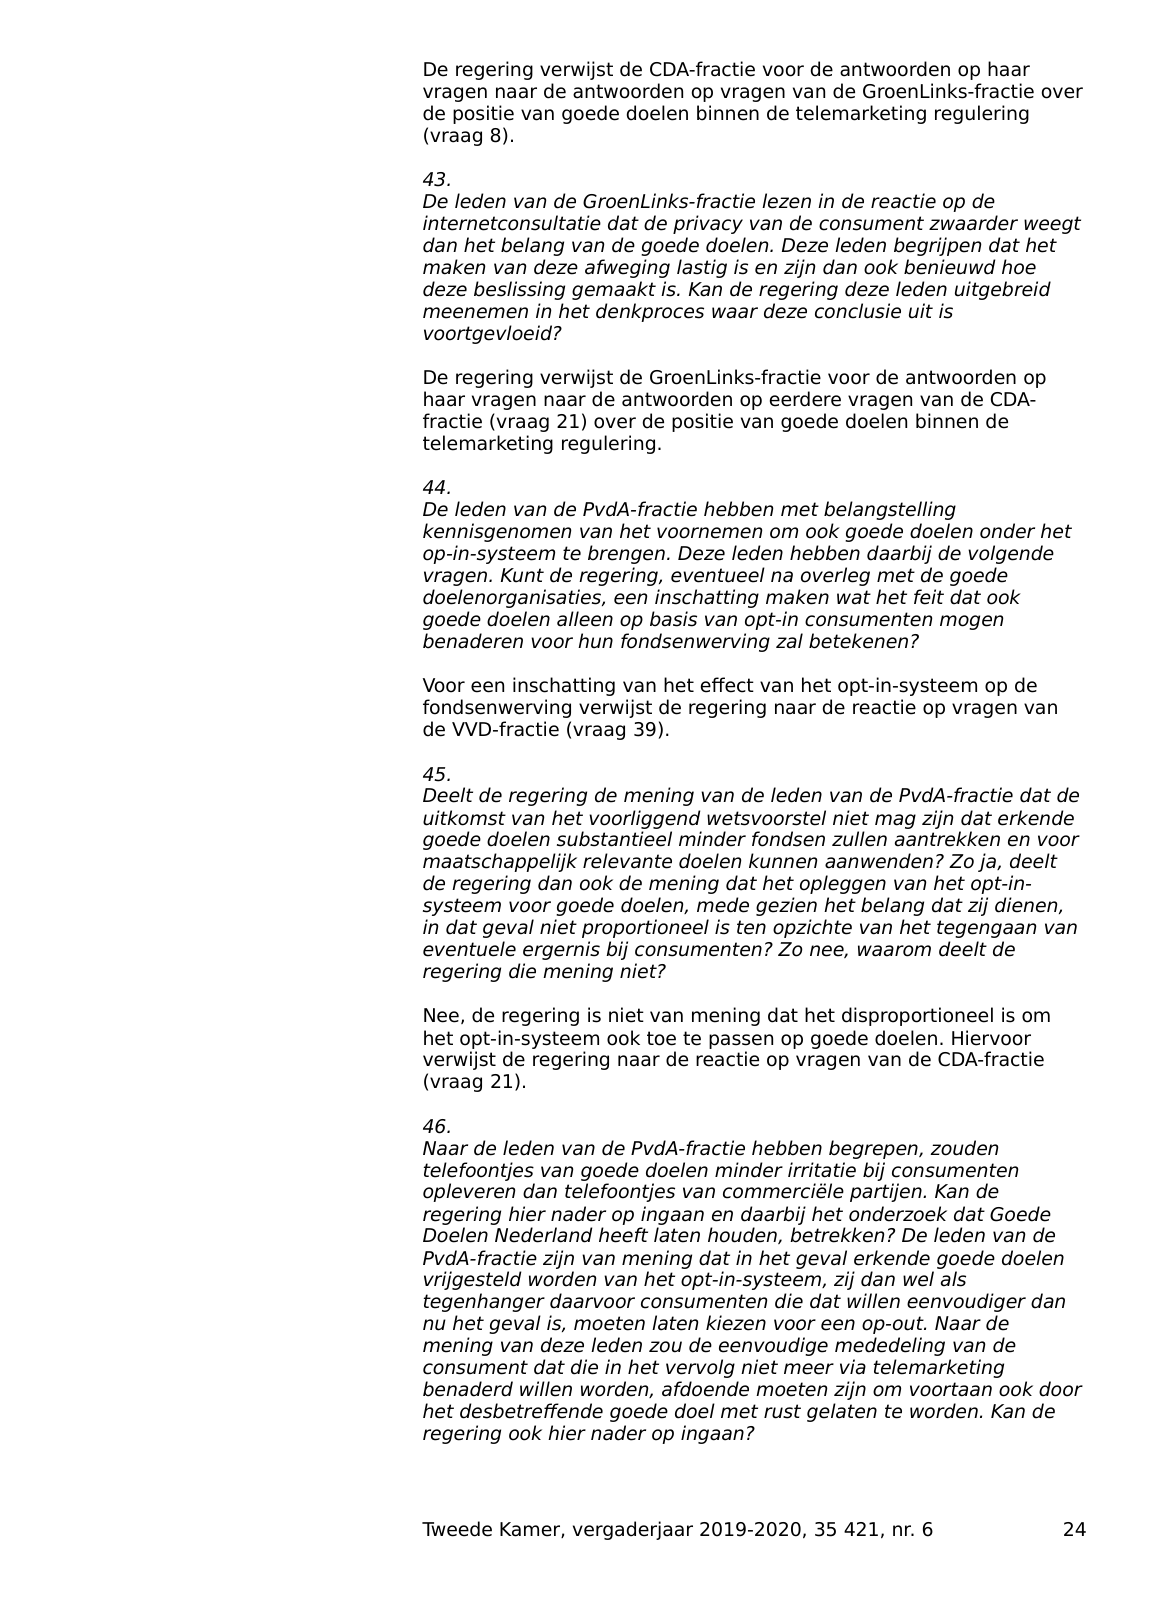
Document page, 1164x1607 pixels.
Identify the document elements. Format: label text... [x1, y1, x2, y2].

text De leden van de GroenLinks-fractie lezen in de reactie op de internetconsultatie dat de privacy van de consument zwaarder weegt dan het belang van de goede doelen. Deze leden begrijpen dat het maken van deze afweging lastig is en zijn dan ook benieuwd hoe deze beslissing gemaakt is. Kan de regering deze leden uitgebreid meenemen in het denkproces waar deze conclusie uit is voortgevloeid? [422, 191, 1087, 345]
text Deelt de regering de mening van de leden van de PvdA-fractie dat de uitkomst van het voorliggend wetsvoorstel niet mag zijn dat erkende goede doelen substantieel minder fondsen zullen aantrekken en voor maatschappelijk relevante doelen kunnen aanwenden? Zo ja, deelt de regering dan ook de mening dat het opleggen van het opt-in-systeem voor goede doelen, mede gezien het belang dat zij dienen, in dat geval niet proportioneel is ten opzichte van het tegengaan van eventuele ergernis bij consumenten? Zo nee, waarom deelt de regering die mening niet? [422, 785, 1087, 983]
text De leden van de PvdA-fractie hebben met belangstelling kennisgenomen van het voornemen om ook goede doelen onder het op-in-systeem te brengen. Deze leden hebben daarbij de volgende vragen. Kunt de regering, eventueel na overleg met de goede doelenorganisaties, een inschatting maken wat het feit dat ook goede doelen alleen op basis van opt-in consumenten mogen benaderen voor hun fondsenwerving zal betekenen? [422, 499, 1087, 653]
text 46. [422, 1116, 1087, 1137]
text 43. [422, 169, 1087, 191]
text Nee, de regering is niet van mening dat het disproportioneel is om het opt-in-systeem ook toe te passen op goede doelen. Hiervoor verwijst de regering naar de reactie op vragen van de CDA-fractie (vraag 21). [422, 1005, 1087, 1093]
text Voor een inschatting van het effect van het opt-in-systeem op de fondsenwerving verwijst de regering naar de reactie op vragen van de VVD-fractie (vraag 39). [422, 675, 1087, 741]
text De regering verwijst de CDA-fractie voor de antwoorden op haar vragen naar de antwoorden op vragen van de GroenLinks-fractie over de positie van goede doelen binnen de telemarketing regulering (vraag 8). [422, 59, 1087, 147]
text Naar de leden van de PvdA-fractie hebben begrepen, zouden telefoontjes van goede doelen minder irritatie bij consumenten opleveren dan telefoontjes van commerciële partijen. Kan de regering hier nader op ingaan en daarbij het onderzoek dat Goede Doelen Nederland heeft laten houden, betrekken? De leden van de PvdA-fractie zijn van mening dat in het geval erkende goede doelen vrijgesteld worden van het opt-in-systeem, zij dan wel als tegenhanger daarvoor consumenten die dat willen eenvoudiger dan nu het geval is, moeten laten kiezen voor een op-out. Naar de mening van deze leden zou de eenvoudige mededeling van de consument dat die in het vervolg niet meer via telemarketing benaderd willen worden, afdoende moeten zijn om voortaan ook door het desbetreffende goede doel met rust gelaten te worden. Kan de regering ook hier nader op ingaan? [422, 1137, 1087, 1445]
text 44. [422, 477, 1087, 499]
text 45. [422, 763, 1087, 785]
text De regering verwijst de GroenLinks-fractie voor de antwoorden op haar vragen naar de antwoorden op eerdere vragen van de CDA-fractie (vraag 21) over de positie van goede doelen binnen de telemarketing regulering. [422, 367, 1087, 455]
